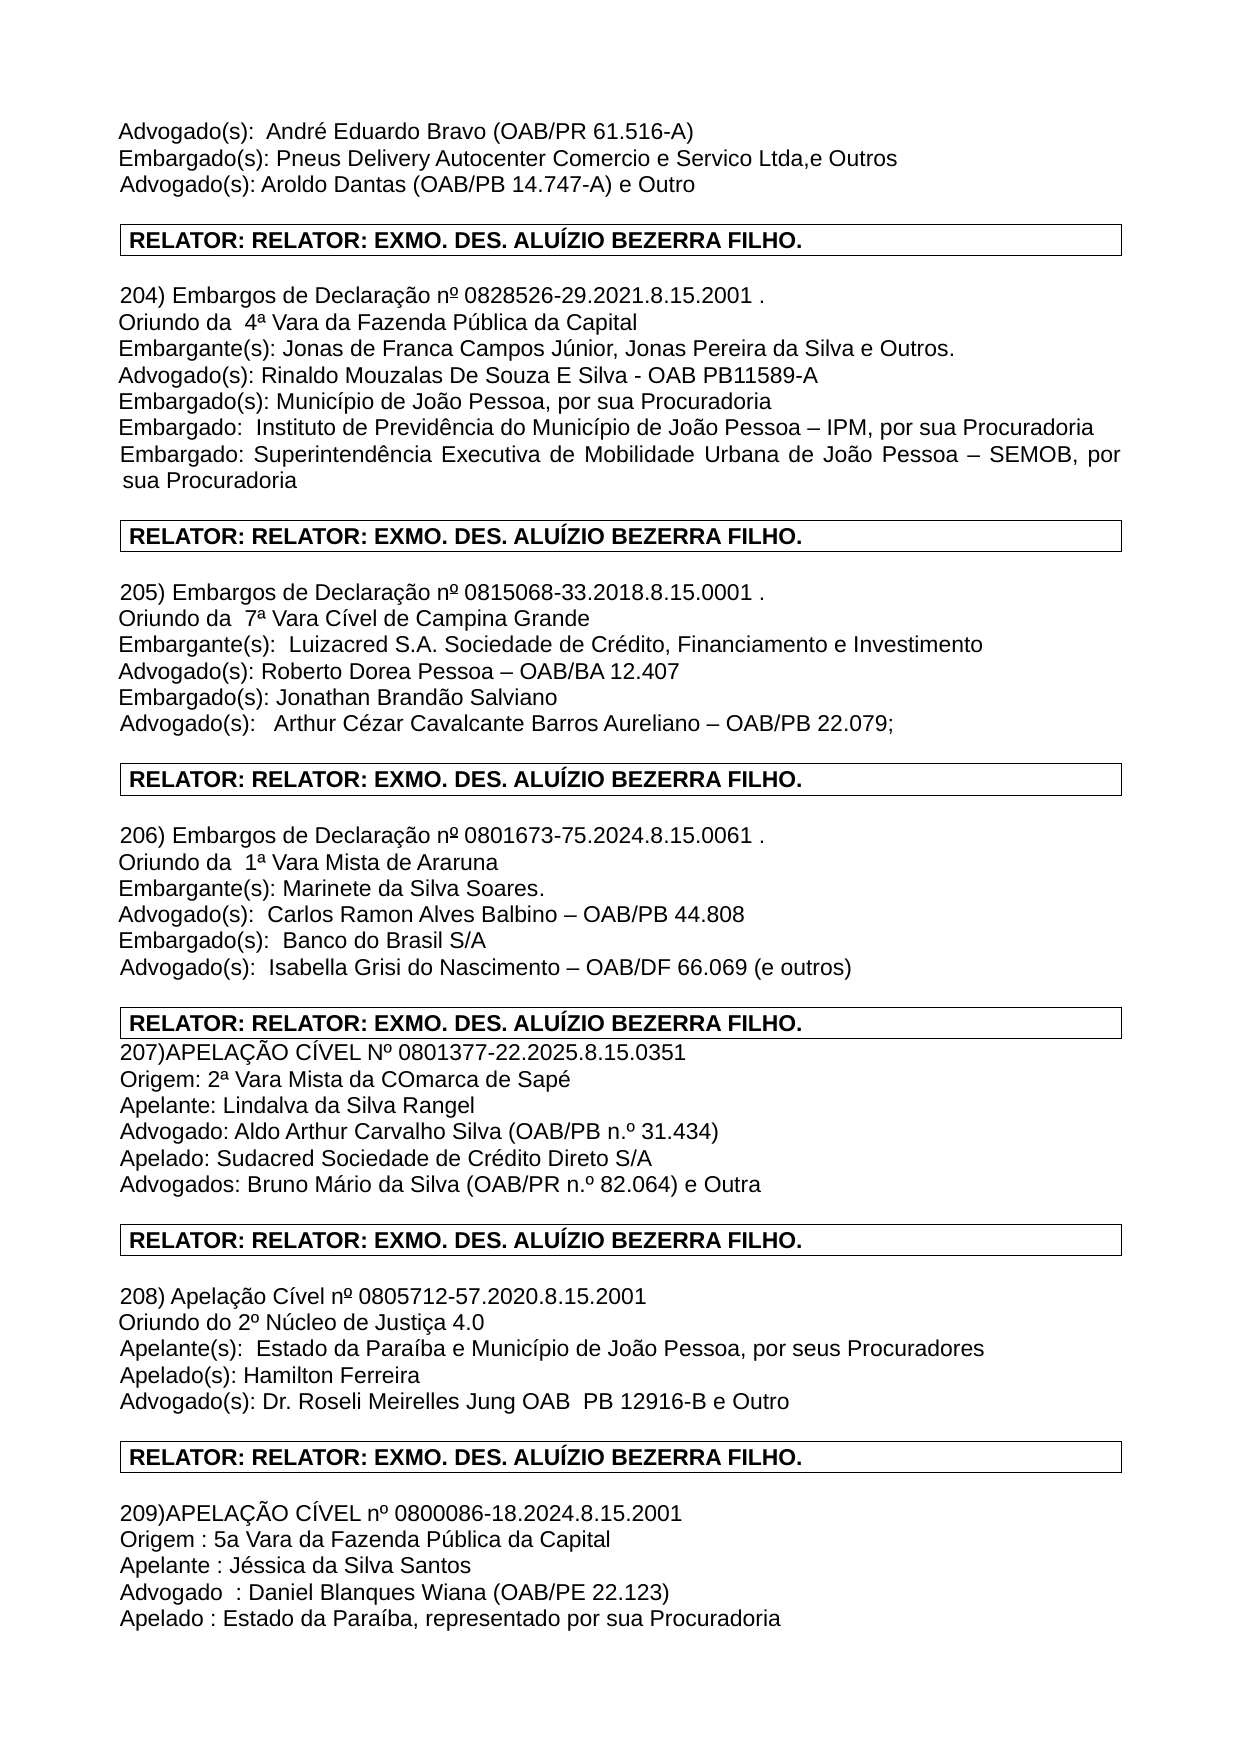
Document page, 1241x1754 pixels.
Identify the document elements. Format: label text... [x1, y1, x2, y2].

text Advogado(s): Aroldo Dantas (OAB/PB 14.747-A) e Outro [119, 171, 1122, 197]
text 207)APELAÇÃO CÍVEL Nº 0801377-22.2025.8.15.0351 [119, 1039, 1122, 1066]
text Apelado(s): Hamilton Ferreira [119, 1362, 1122, 1388]
text RELATOR: RELATOR: EXMO. DES. ALUÍZIO BEZERRA FILHO. [121, 1225, 1121, 1255]
text Origem: 2ª Vara Mista da COmarca de Sapé [119, 1066, 1122, 1092]
text Advogado(s): Dr. Roseli Meirelles Jung OAB PB 12916-B e Outro [119, 1388, 1122, 1414]
text RELATOR: RELATOR: EXMO. DES. ALUÍZIO BEZERRA FILHO. [121, 1008, 1121, 1038]
text Advogado : Daniel Blanques Wiana (OAB/PE 22.123) [119, 1579, 1122, 1605]
text 208) Apelação Cível nº 0805712-57.2020.8.15.2001 [119, 1283, 1122, 1309]
text Apelado: Sudacred Sociedade de Crédito Direto S/A [119, 1144, 1122, 1171]
text RELATOR: RELATOR: EXMO. DES. ALUÍZIO BEZERRA FILHO. [121, 521, 1121, 551]
text Advogado(s): André Eduardo Bravo (OAB/PR 61.516-A) [118, 118, 1122, 144]
text Embargado(s): Banco do Brasil S/A [118, 927, 1122, 954]
text Embargante(s): Jonas de Franca Campos Júnior, Jonas Pereira da Silva e Outros. [118, 335, 1122, 362]
text Apelante : Jéssica da Silva Santos [119, 1552, 1122, 1579]
text Apelante(s): Estado da Paraíba e Município de João Pessoa, por seus Procuradores [119, 1335, 1122, 1362]
text 209)APELAÇÃO CÍVEL nº 0800086-18.2024.8.15.2001 [119, 1500, 1122, 1526]
text 206) Embargos de Declaração nº 0801673-75.2024.8.15.0061 . [119, 822, 1122, 848]
text Embargante(s): Marinete da Silva Soares. [118, 875, 1122, 901]
text RELATOR: RELATOR: EXMO. DES. ALUÍZIO BEZERRA FILHO. [121, 764, 1121, 795]
text Embargado(s): Município de João Pessoa, por sua Procuradoria [118, 388, 1122, 414]
text Advogado: Aldo Arthur Carvalho Silva (OAB/PB n.º 31.434) [119, 1118, 1122, 1144]
text Oriundo do 2º Núcleo de Justiça 4.0 [118, 1309, 1122, 1335]
text Oriundo da 4ª Vara da Fazenda Pública da Capital [118, 309, 1122, 335]
text Embargado: Superintendência Executiva de Mobilidade Urbana de João Pessoa – SEMOB, por sua Procuradoria [119, 441, 1122, 493]
text RELATOR: RELATOR: EXMO. DES. ALUÍZIO BEZERRA FILHO. [121, 225, 1121, 255]
text Apelante: Lindalva da Silva Rangel [119, 1092, 1122, 1118]
text Embargante(s): Luizacred S.A. Sociedade de Crédito, Financiamento e Investimento [118, 631, 1122, 658]
text Advogado(s): Carlos Ramon Alves Balbino – OAB/PB 44.808 [118, 901, 1122, 927]
text Embargado(s): Pneus Delivery Autocenter Comercio e Servico Ltda,e Outros [118, 144, 1122, 171]
text Embargado(s): Jonathan Brandão Salviano [118, 684, 1122, 710]
text Oriundo da 1ª Vara Mista de Araruna [118, 848, 1122, 875]
text RELATOR: RELATOR: EXMO. DES. ALUÍZIO BEZERRA FILHO. [121, 1442, 1121, 1472]
text Advogado(s): Isabella Grisi do Nascimento – OAB/DF 66.069 (e outros) [119, 954, 1122, 980]
text 204) Embargos de Declaração nº 0828526-29.2021.8.15.2001 . [119, 282, 1122, 309]
text Oriundo da 7ª Vara Cível de Campina Grande [118, 605, 1122, 631]
text Advogado(s): Rinaldo Mouzalas De Souza E Silva - OAB PB11589-A [118, 362, 1122, 388]
text Advogados: Bruno Mário da Silva (OAB/PR n.º 82.064) e Outra [119, 1171, 1122, 1197]
text 205) Embargos de Declaração nº 0815068-33.2018.8.15.0001 . [119, 579, 1122, 605]
text Advogado(s): Roberto Dorea Pessoa – OAB/BA 12.407 [118, 658, 1122, 684]
text Apelado : Estado da Paraíba, representado por sua Procuradoria [119, 1605, 1122, 1631]
text Origem : 5a Vara da Fazenda Pública da Capital [119, 1526, 1122, 1552]
text Advogado(s): Arthur Cézar Cavalcante Barros Aureliano – OAB/PB 22.079; [119, 710, 1122, 737]
text Embargado: Instituto de Previdência do Município de João Pessoa – IPM, por sua Procuradoria [118, 414, 1122, 441]
